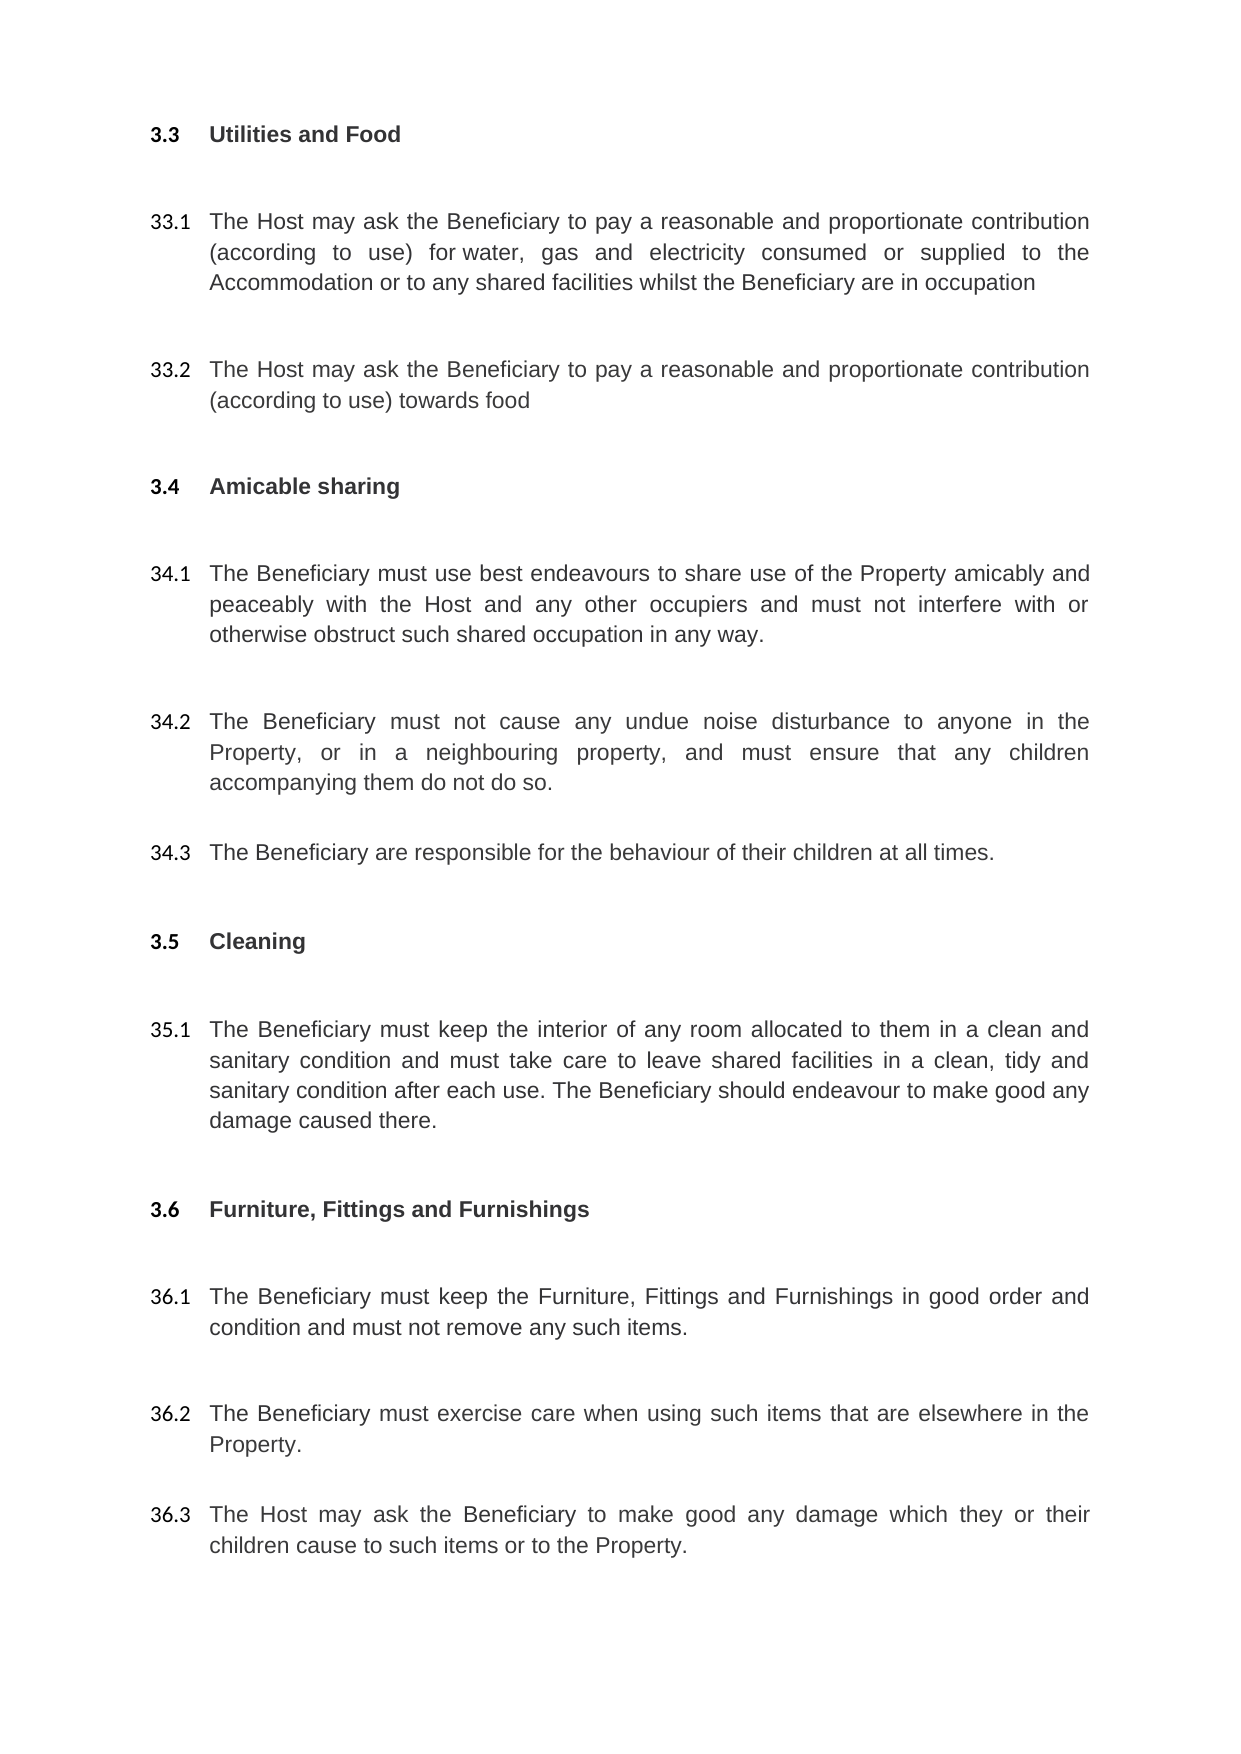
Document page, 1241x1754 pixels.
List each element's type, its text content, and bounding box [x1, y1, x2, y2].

list The Beneficiary must keep the interior of any room allocated to them in a clean and sanitary condition and must take care to leave shared facilities in a clean, tidy and sanitary condition after each use. The Beneficiary should endeavour to make good any damage caused there. [150, 1015, 1090, 1133]
list The Beneficiary are responsible for the behaviour of their children at all times. [150, 838, 1090, 866]
list Cleaning [150, 927, 1090, 956]
list Amicable sharing [150, 472, 1090, 500]
list The Beneficiary must not cause any undue noise disturbance to anyone in the Property, or in a neighbouring property, and must ensure that any children accompanying them do not do so. [150, 707, 1090, 795]
list The Beneficiary must exercise care when using such items that are elsewhere in the Property. [150, 1399, 1090, 1458]
list Furniture, Fittings and Furnishings [150, 1195, 1090, 1223]
list The Host may ask the Beneficiary to make good any damage which they or their children cause to such items or to the Property. [150, 1500, 1090, 1558]
list The Beneficiary must use best endeavours to share use of the Property amicably and peaceably with the Host and any other occupiers and must not interfere with or otherwise obstruct such shared occupation in any way. [150, 559, 1090, 648]
list The Host may ask the Beneficiary to pay a reasonable and proportionate contribution (according to use) towards food [150, 355, 1090, 413]
list Utilities and Food [150, 120, 1090, 148]
list The Host may ask the Beneficiary to pay a reasonable and proportionate contribution (according to use) for water, gas and electricity consumed or supplied to the Accommodation or to any shared facilities whilst the Beneficiary are in occupation [150, 207, 1090, 296]
list The Beneficiary must keep the Furniture, Fittings and Furnishings in good order and condition and must not remove any such items. [150, 1282, 1090, 1340]
